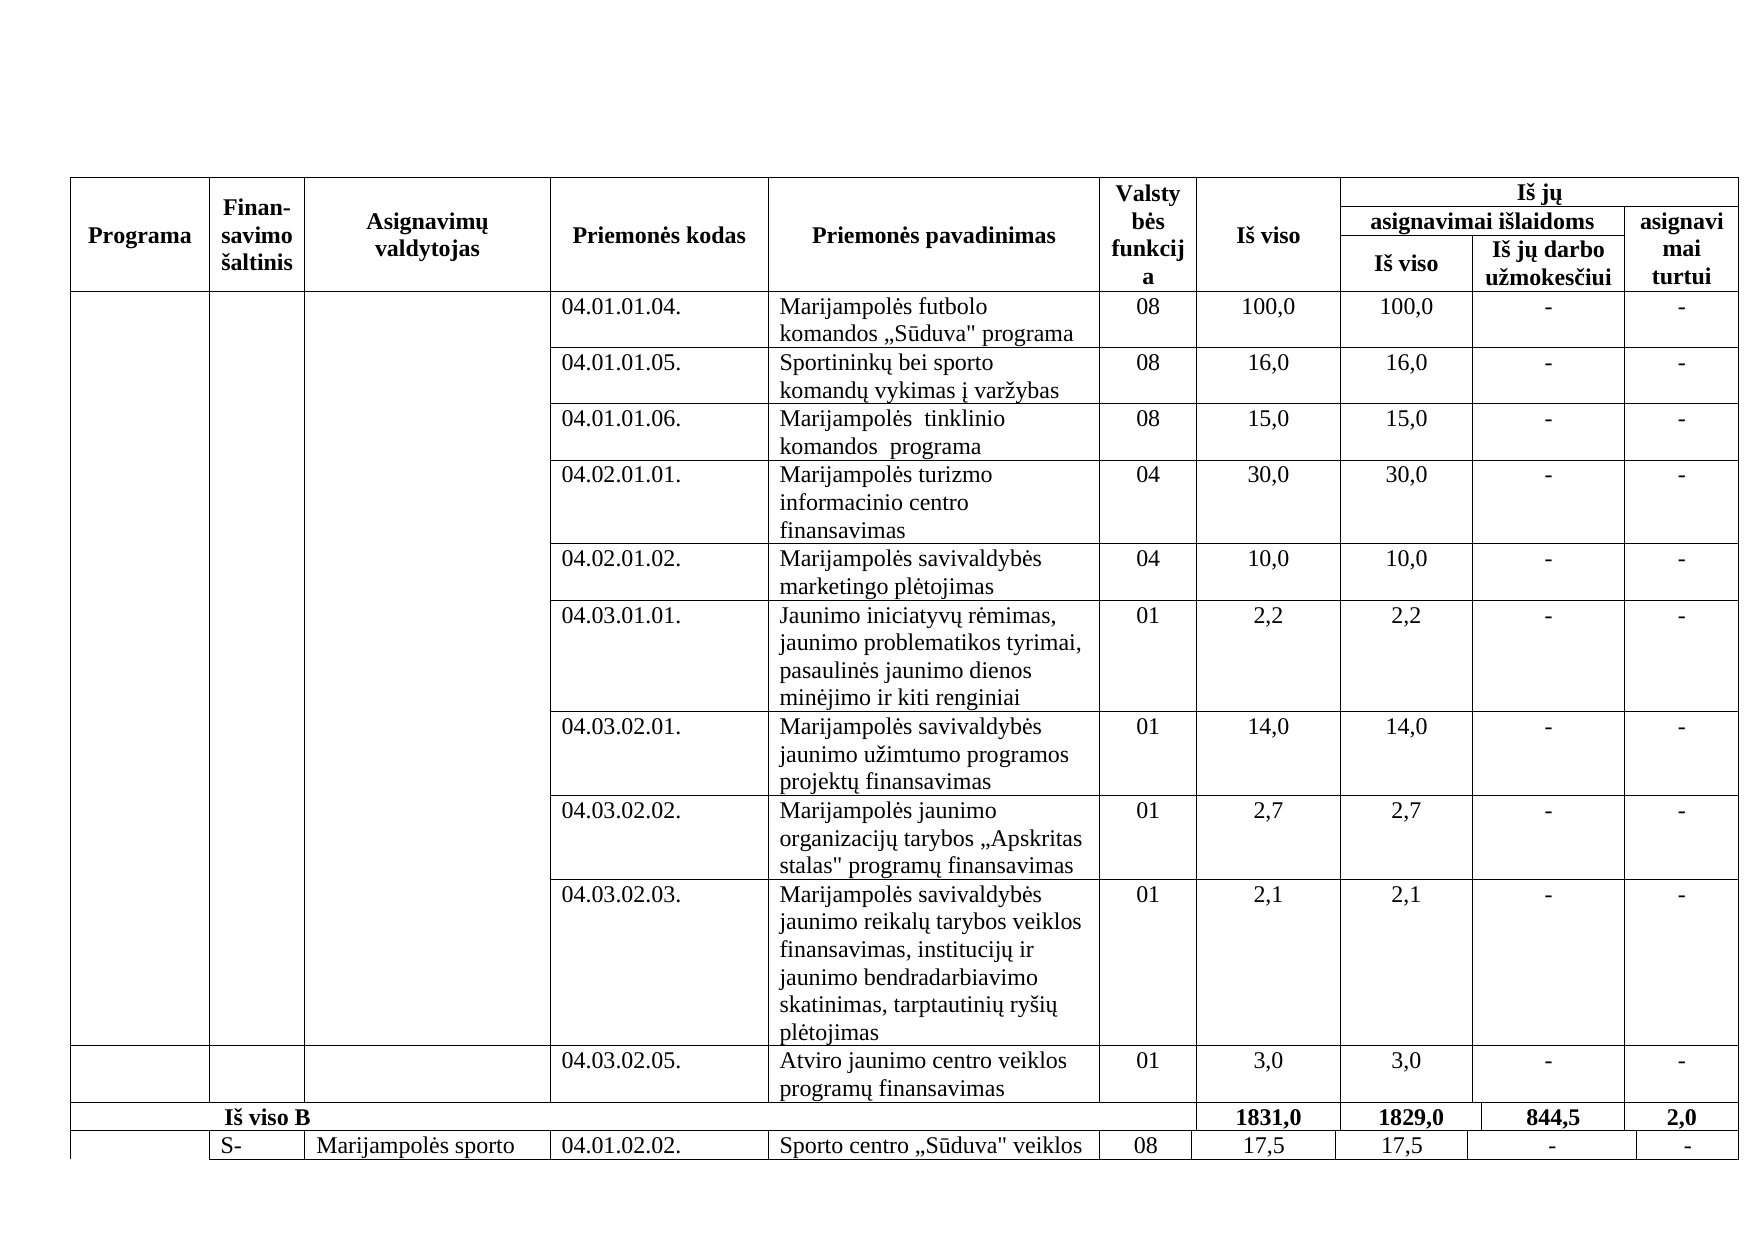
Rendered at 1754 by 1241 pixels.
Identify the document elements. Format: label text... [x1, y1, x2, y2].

table_cell 15,0 [1341, 404, 1472, 459]
table_cell - [1473, 796, 1624, 879]
table_header Programa [71, 178, 209, 291]
table_cell 2,1 [1197, 880, 1340, 1045]
table_cell Sportininkų bei sporto komandų vykimas į varžybas [769, 348, 1099, 403]
table_header Valstybės funkcija [1100, 178, 1196, 291]
table_cell 04.03.02.01. [551, 712, 768, 795]
table_cell Marijampolės savivaldybės marketingo plėtojimas [769, 544, 1099, 599]
table_cell 100,0 [1341, 292, 1472, 347]
table_cell - [1468, 1131, 1636, 1159]
table_cell 04.01.02.02. [551, 1131, 768, 1159]
table_cell - [1473, 601, 1624, 711]
table_cell 04.03.01.01. [551, 601, 768, 711]
table_cell 04 [1100, 461, 1196, 543]
table_cell [71, 1131, 209, 1159]
table_cell 04.02.01.01. [551, 461, 768, 543]
table_cell 3,0 [1197, 1046, 1340, 1102]
table_cell 01 [1100, 601, 1196, 711]
table_cell 1829,0 [1341, 1103, 1481, 1130]
table_cell 1831,0 [1197, 1103, 1340, 1130]
table_cell - [1625, 1046, 1738, 1102]
table_cell Jaunimo iniciatyvų rėmimas, jaunimo problematikos tyrimai, pasaulinės jaunimo dienos minėjimo ir kiti renginiai [769, 601, 1099, 711]
table_cell 08 [1100, 348, 1196, 403]
table_cell 04.01.01.05. [551, 348, 768, 403]
table_cell 3,0 [1341, 1046, 1472, 1102]
table_cell 08 [1100, 1131, 1191, 1159]
table_cell 04.03.02.03. [551, 880, 768, 1045]
table_cell - [1625, 601, 1738, 711]
table_cell 15,0 [1197, 404, 1340, 459]
table_header Iš viso [1197, 178, 1340, 291]
table_cell Marijampolės turizmo informacinio centro finansavimas [769, 461, 1099, 543]
table_cell 01 [1100, 796, 1196, 879]
table_cell - [1473, 880, 1624, 1045]
table_cell 04.02.01.02. [551, 544, 768, 599]
table_cell 30,0 [1197, 461, 1340, 543]
table_header Asignavimų valdytojas [305, 178, 550, 291]
table_cell 14,0 [1197, 712, 1340, 795]
table_cell Marijampolės sporto [305, 1131, 550, 1159]
table_cell 01 [1100, 712, 1196, 795]
table_cell - [1637, 1131, 1738, 1159]
table_header Priemonės kodas [551, 178, 768, 291]
table_cell Sporto centro „Sūduva" veiklos [769, 1131, 1099, 1159]
table_cell [210, 1046, 304, 1102]
table_cell - [1625, 544, 1738, 599]
table_cell Iš viso [1341, 236, 1472, 291]
table_cell - [1473, 292, 1624, 347]
table_cell 04.01.01.06. [551, 404, 768, 459]
table_cell 2,7 [1341, 796, 1472, 879]
table_cell 04.03.02.02. [551, 796, 768, 879]
table_cell 30,0 [1341, 461, 1472, 543]
table_cell - [1473, 712, 1624, 795]
table_cell 2,2 [1197, 601, 1340, 711]
table_cell - [1473, 461, 1624, 543]
table_cell 01 [1100, 880, 1196, 1045]
table_cell 100,0 [1197, 292, 1340, 347]
table_cell - [1473, 348, 1624, 403]
table_cell asignavimai išlaidoms [1341, 207, 1624, 234]
table_cell [305, 1046, 550, 1102]
table_cell [71, 1046, 209, 1102]
table_cell Atviro jaunimo centro veiklos programų finansavimas [769, 1046, 1099, 1102]
table_cell [71, 292, 209, 1045]
table_cell - [1625, 880, 1738, 1045]
table_cell [210, 292, 304, 543]
table_cell [305, 292, 550, 1045]
table_cell asignavimai turtui įsigyti [1625, 207, 1738, 291]
table_cell 08 [1100, 404, 1196, 459]
table_cell 17,5 [1192, 1131, 1335, 1159]
table_cell Marijampolės savivaldybės jaunimo reikalų tarybos veiklos finansavimas, institucijų ir jaunimo bendradarbiavimo skatinimas, tarptautinių ryšių plėtojimas [769, 880, 1099, 1045]
table_cell - [1625, 461, 1738, 543]
table_cell - [1625, 348, 1738, 403]
table_cell 10,0 [1341, 544, 1472, 599]
table_cell Marijampolės tinklinio komandos programa [769, 404, 1099, 459]
table_cell - [1473, 404, 1624, 459]
table_cell 2,7 [1197, 796, 1340, 879]
table_cell Marijampolės futbolo komandos „Sūduva" programa [769, 292, 1099, 347]
table_cell 14,0 [1341, 712, 1472, 795]
table_cell 2,2 [1341, 601, 1472, 711]
table_cell 16,0 [1197, 348, 1340, 403]
table_header Iš jų [1341, 178, 1738, 206]
table_cell 2,1 [1341, 880, 1472, 1045]
table_cell 16,0 [1341, 348, 1472, 403]
table_cell 01 [1100, 1046, 1196, 1102]
table_cell 04.03.02.05. [551, 1046, 768, 1102]
table_cell Iš viso B [71, 1103, 1196, 1130]
table_header Priemonės pavadinimas [769, 178, 1099, 291]
table_header Finan-savimo šaltinis [210, 178, 304, 291]
table_cell 2,0 [1625, 1103, 1738, 1130]
table_cell - [1473, 1046, 1624, 1102]
table_cell - [1625, 712, 1738, 795]
table_cell 10,0 [1197, 544, 1340, 599]
table_cell 844,5 [1482, 1103, 1624, 1130]
table_cell S- [210, 1131, 304, 1159]
table_cell 04 [1100, 544, 1196, 599]
table_cell 17,5 [1336, 1131, 1467, 1159]
table_cell - [1625, 796, 1738, 879]
table_cell [210, 543, 304, 1045]
table_cell Marijampolės savivaldybės jaunimo užimtumo programos projektų finansavimas [769, 712, 1099, 795]
table_cell - [1625, 404, 1738, 459]
table_cell - [1625, 292, 1738, 347]
table_cell 08 [1100, 292, 1196, 347]
table_cell Iš jų darbo užmokesčiui [1473, 236, 1624, 291]
table_cell 04.01.01.04. [551, 292, 768, 347]
table_cell - [1473, 544, 1624, 599]
table_cell Marijampolės jaunimo organizacijų tarybos „Apskritas stalas" programų finansavimas [769, 796, 1099, 879]
